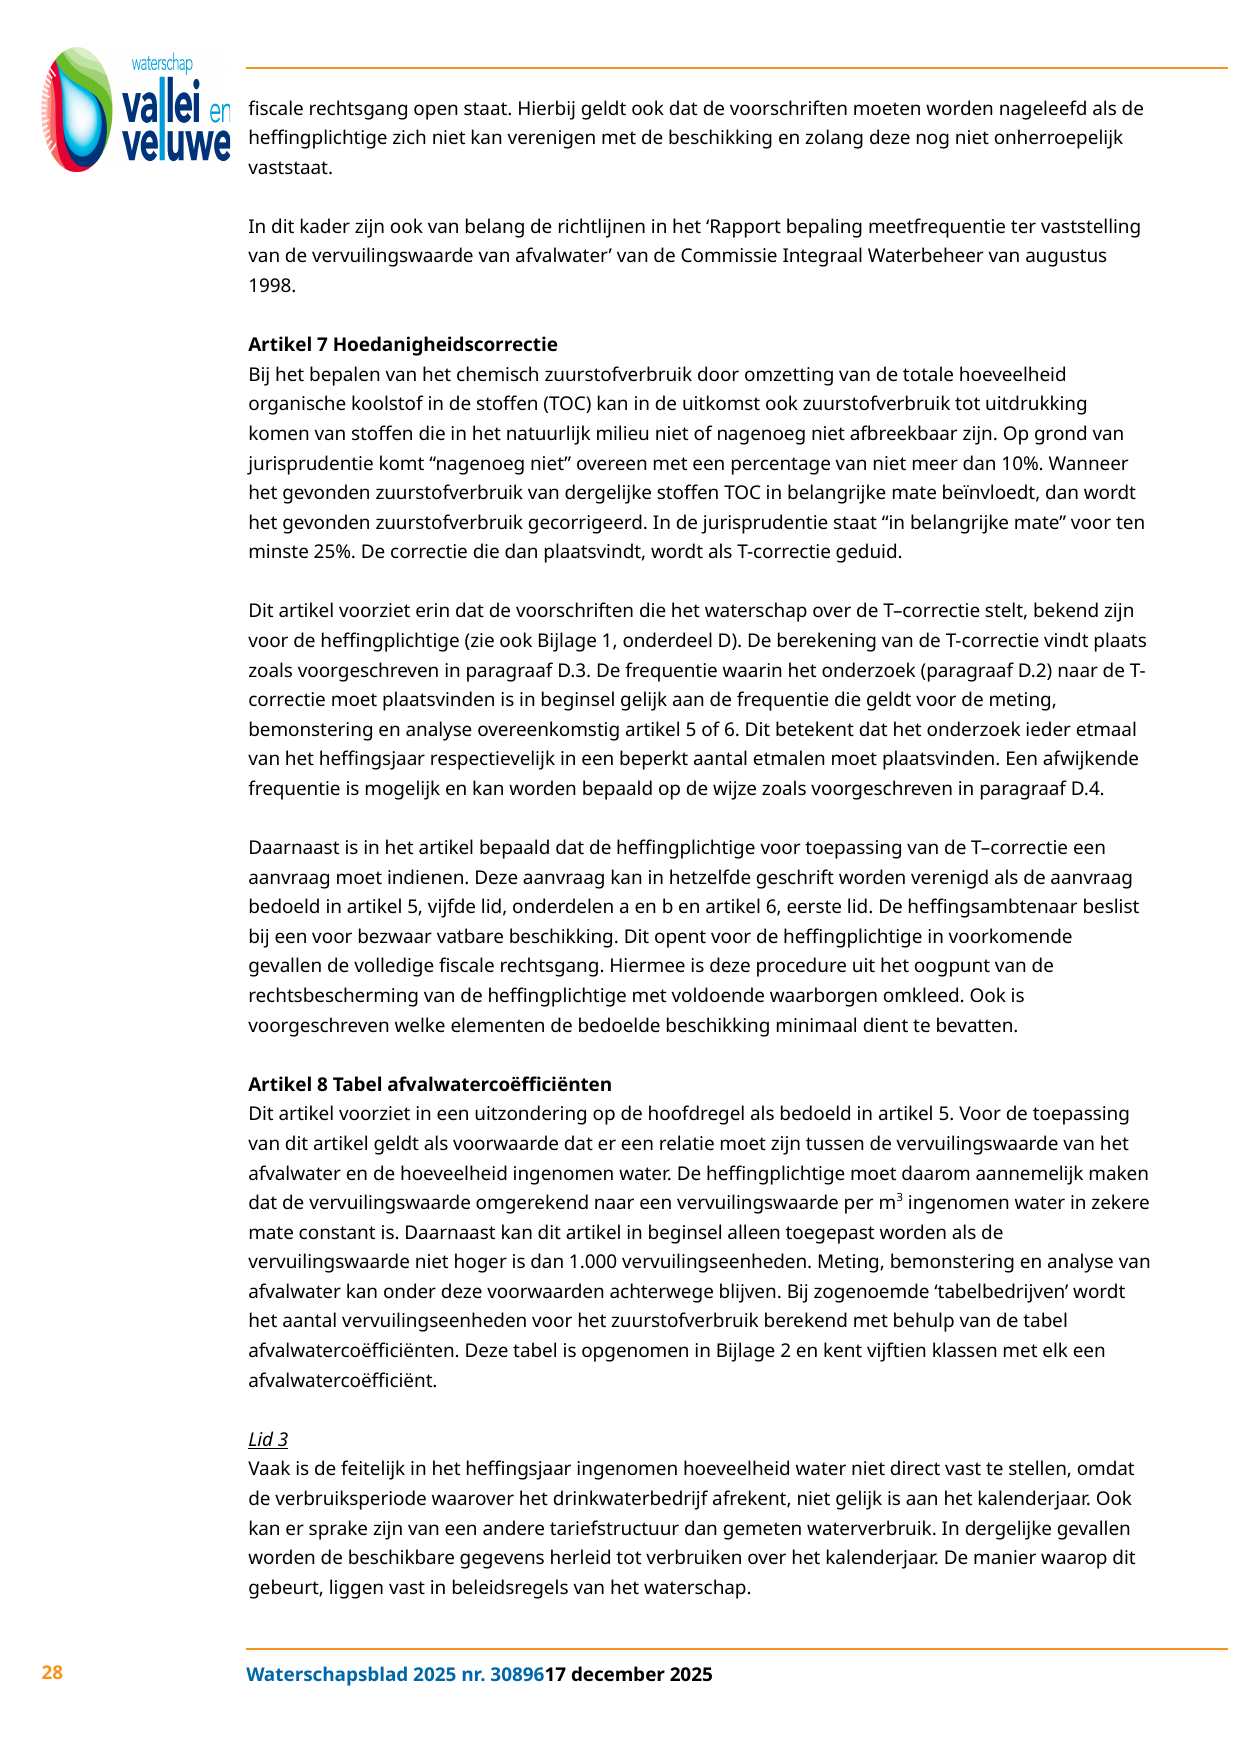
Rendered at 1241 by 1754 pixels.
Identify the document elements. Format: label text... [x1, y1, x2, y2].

text Dit artikel voorziet in een uitzondering op de hoofdregel als bedoeld in artikel 5. Voor de toepassing van dit artikel geldt als voorwaarde dat er een relatie moet zijn tussen de vervuilingswaarde van het afvalwater en de hoeveelheid ingenomen water. De heffingplichtige moet daarom aannemelijk maken dat de vervuilingswaarde omgerekend naar een vervuilingswaarde per m3 ingenomen water in zekere mate constant is. Daarnaast kan dit artikel in beginsel alleen toegepast worden als de vervuilingswaarde niet hoger is dan 1.000 vervuilingseenheden. Meting, bemonstering en analyse van afvalwater kan onder deze voorwaarden achterwege blijven. Bij zogenoemde ‘tabelbedrijven’ wordt het aantal vervuilingseenheden voor het zuurstofverbruik berekend met behulp van de tabel afvalwatercoëfficiënten. Deze tabel is opgenomen in Bijlage 2 en kent vijftien klassen met elk een afvalwatercoëfficiënt. [248, 1101, 1152, 1393]
text Dit artikel voorziet erin dat de voorschriften die het waterschap over de T–correctie stelt, bekend zijn voor de heffingplichtige (zie ook Bijlage 1, onderdeel D). De berekening van de T-correctie vindt plaats zoals voorgeschreven in paragraaf D.3. De frequentie waarin het onderzoek (paragraaf D.2) naar de T-correctie moet plaatsvinden is in beginsel gelijk aan de frequentie die geldt voor de meting, bemonstering en analyse overeenkomstig artikel 5 of 6. Dit betekent dat het onderzoek ieder etmaal van het heffingsjaar respectievelijk in een beperkt aantal etmalen moet plaatsvinden. Een afwijkende frequentie is mogelijk en kan worden bepaald op de wijze zoals voorgeschreven in paragraaf D.4. [248, 598, 1152, 801]
text Vaak is de feitelijk in het heffingsjaar ingenomen hoeveelheid water niet direct vast te stellen, omdat de verbruiksperiode waarover het drinkwaterbedrijf afrekent, niet gelijk is aan het kalenderjaar. Ook kan er sprake zijn van een andere tariefstructuur dan gemeten waterverbruik. In dergelijke gevallen worden de beschikbare gegevens herleid tot verbruiken over het kalenderjaar. De manier waarop dit gebeurt, liggen vast in beleidsregels van het waterschap. [248, 1456, 1152, 1600]
text In dit kader zijn ook van belang de richtlijnen in het ‘Rapport bepaling meetfrequentie ter vaststelling van de vervuilingswaarde van afvalwater’ van de Commissie Integraal Waterbeheer van augustus 1998. [248, 213, 1152, 298]
text Bij het bepalen van het chemisch zuurstofverbruik door omzetting van de totale hoeveelheid organische koolstof in de stoffen (TOC) kan in de uitkomst ook zuurstofverbruik tot uitdrukking komen van stoffen die in het natuurlijk milieu niet of nagenoeg niet afbreekbaar zijn. Op grond van jurisprudentie komt “nagenoeg niet” overeen met een percentage van niet meer dan 10%. Wanneer het gevonden zuurstofverbruik van dergelijke stoffen TOC in belangrijke mate beïnvloedt, dan wordt het gevonden zuurstofverbruik gecorrigeerd. In de jurisprudentie staat “in belangrijke mate” voor ten minste 25%. De correctie die dan plaatsvindt, wordt als T-correctie geduid. [248, 361, 1152, 564]
picture [41, 47, 231, 172]
text Daarnaast is in het artikel bepaald dat de heffingplichtige voor toepassing van de T–correctie een aanvraag moet indienen. Deze aanvraag kan in hetzelfde geschrift worden verenigd als de aanvraag bedoeld in artikel 5, vijfde lid, onderdelen a en b en artikel 6, eerste lid. De heffingsambtenaar beslist bij een voor bezwaar vatbare beschikking. Dit opent voor de heffingplichtige in voorkomende gevallen de volledige fiscale rechtsgang. Hiermee is deze procedure uit het oogpunt van de rechtsbescherming van de heffingplichtige met voldoende waarborgen omkleed. Ook is voorgeschreven welke elementen de bedoelde beschikking minimaal dient te bevatten. [248, 834, 1152, 1038]
text Lid 3 [248, 1426, 1152, 1452]
text Artikel 7 Hoedanigheidscorrectie [248, 331, 1152, 357]
text Artikel 8 Tabel afvalwatercoëfficiënten [248, 1071, 1152, 1097]
text fiscale rechtsgang open staat. Hierbij geldt ook dat de voorschriften moeten worden nageleefd als de heffingplichtige zich niet kan verenigen met de beschikking en zolang deze nog niet onherroepelijk vaststaat. [248, 95, 1152, 180]
